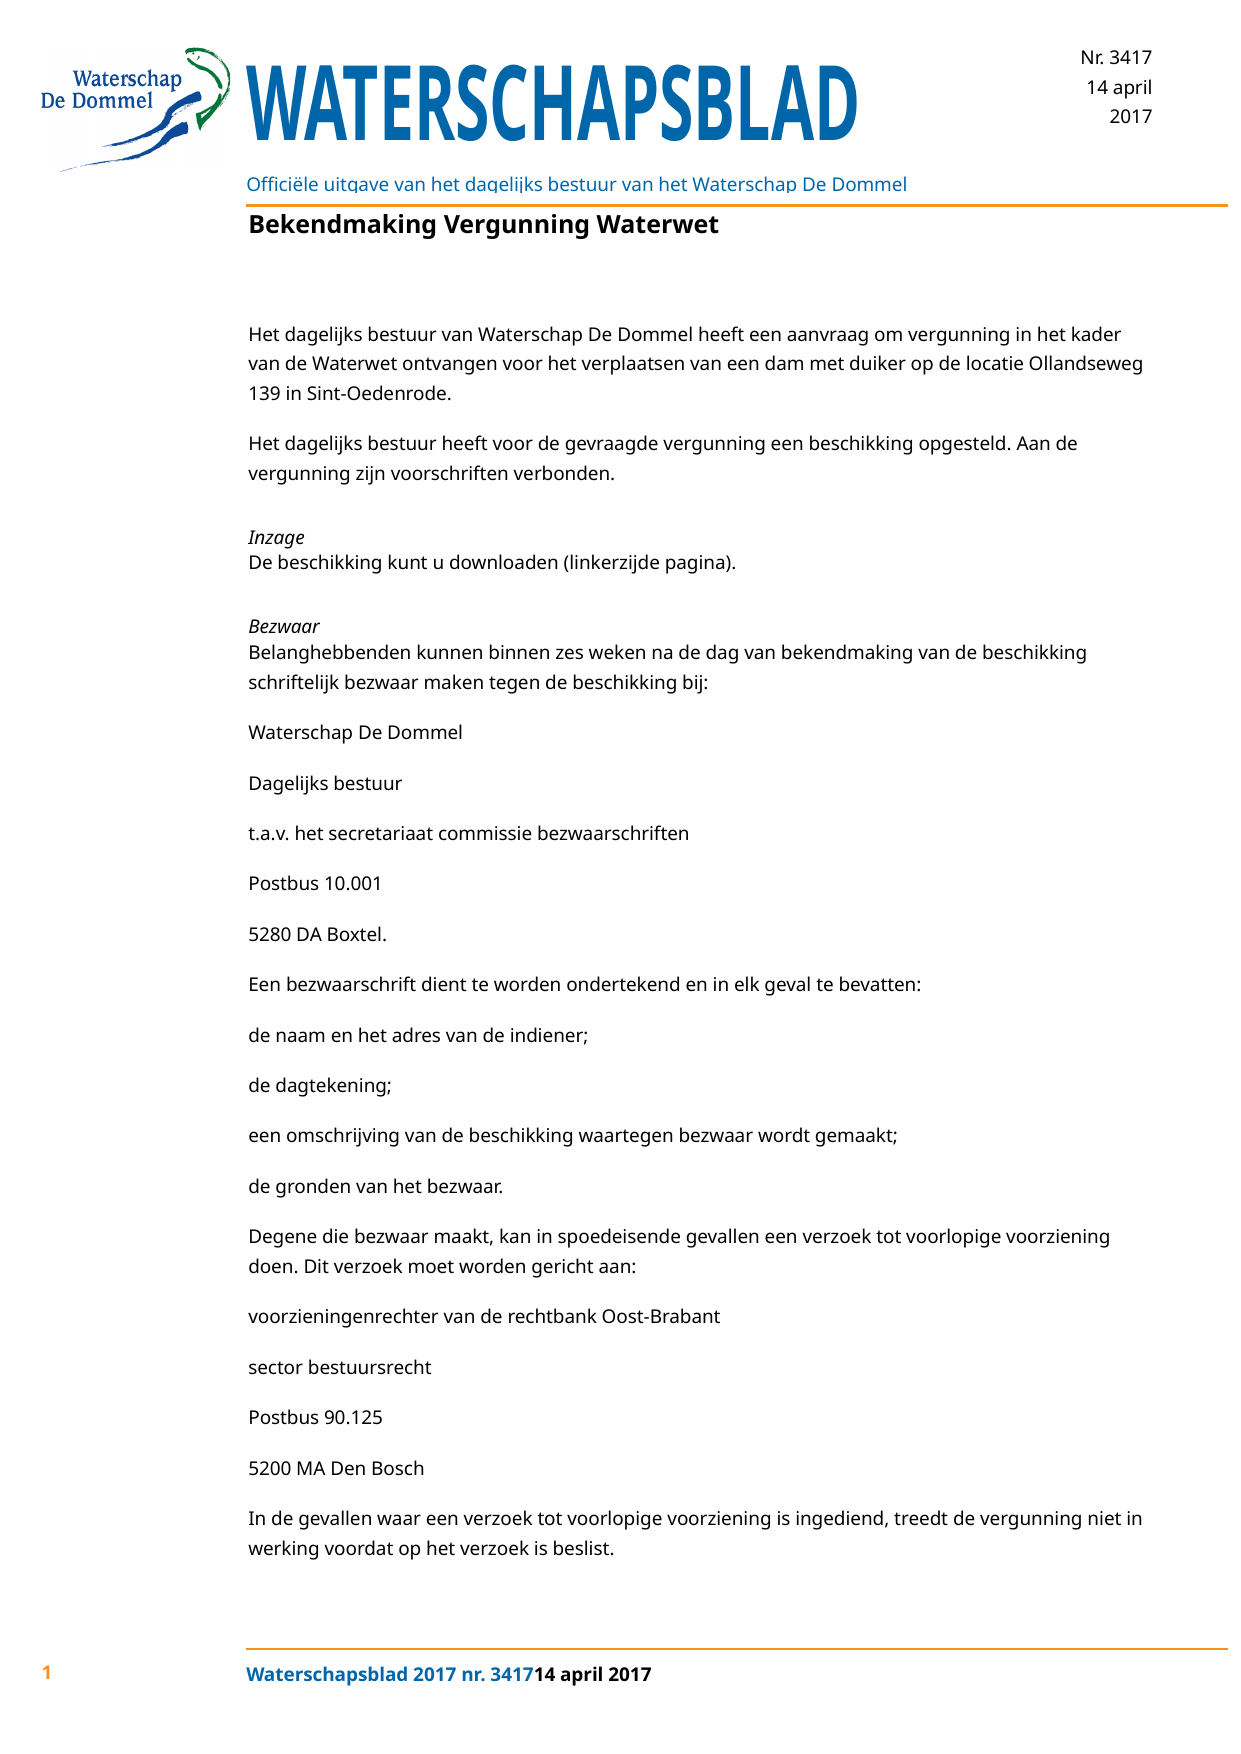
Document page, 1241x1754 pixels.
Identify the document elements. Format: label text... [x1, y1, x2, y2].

picture [41, 47, 231, 172]
text voorzieningenrechter van de rechtbank Oost-Brabant [248, 1303, 1152, 1329]
text Inzage [248, 524, 1152, 549]
text Een bezwaarschrift dient te worden ondertekend en in elk geval te bevatten: [248, 971, 1152, 997]
text 5280 DA Boxtel. [248, 921, 1152, 947]
text een omschrijving van de beschikking waartegen bezwaar wordt gemaakt; [248, 1123, 1152, 1148]
text Belanghebbenden kunnen binnen zes weken na de dag van bekendmaking van de beschikking schriftelijk bezwaar maken tegen de beschikking bij: [248, 639, 1152, 694]
text de gronden van het bezwaar. [248, 1173, 1152, 1199]
text Postbus 10.001 [248, 871, 1152, 896]
text Waterschap De Dommel [248, 719, 1152, 745]
text de naam en het adres van de indiener; [248, 1022, 1152, 1047]
text De beschikking kunt u downloaden (linkerzijde pagina). [248, 549, 1152, 575]
text Het dagelijks bestuur van Waterschap De Dommel heeft een aanvraag om vergunning in het kader van de Waterwet ontvangen voor het verplaatsen van een dam met duiker op de locatie Ollandseweg 139 in Sint-Oedenrode. [248, 321, 1152, 406]
text Bekendmaking Vergunning Waterwet [248, 207, 1152, 241]
text Degene die bezwaar maakt, kan in spoedeisende gevallen een verzoek tot voorlopige voorziening doen. Dit verzoek moet worden gericht aan: [248, 1223, 1152, 1279]
text sector bestuursrecht [248, 1354, 1152, 1379]
text de dagtekening; [248, 1072, 1152, 1098]
text t.a.v. het secretariaat commissie bezwaarschriften [248, 820, 1152, 846]
text In de gevallen waar een verzoek tot voorlopige voorziening is ingediend, treedt de vergunning niet in werking voordat op het verzoek is beslist. [248, 1505, 1152, 1560]
text Postbus 90.125 [248, 1404, 1152, 1430]
text Het dagelijks bestuur heeft voor de gevraagde vergunning een beschikking opgesteld. Aan de vergunning zijn voorschriften verbonden. [248, 430, 1152, 486]
text Bezwaar [248, 613, 1152, 639]
text 5200 MA Den Bosch [248, 1455, 1152, 1480]
text Dagelijks bestuur [248, 770, 1152, 795]
